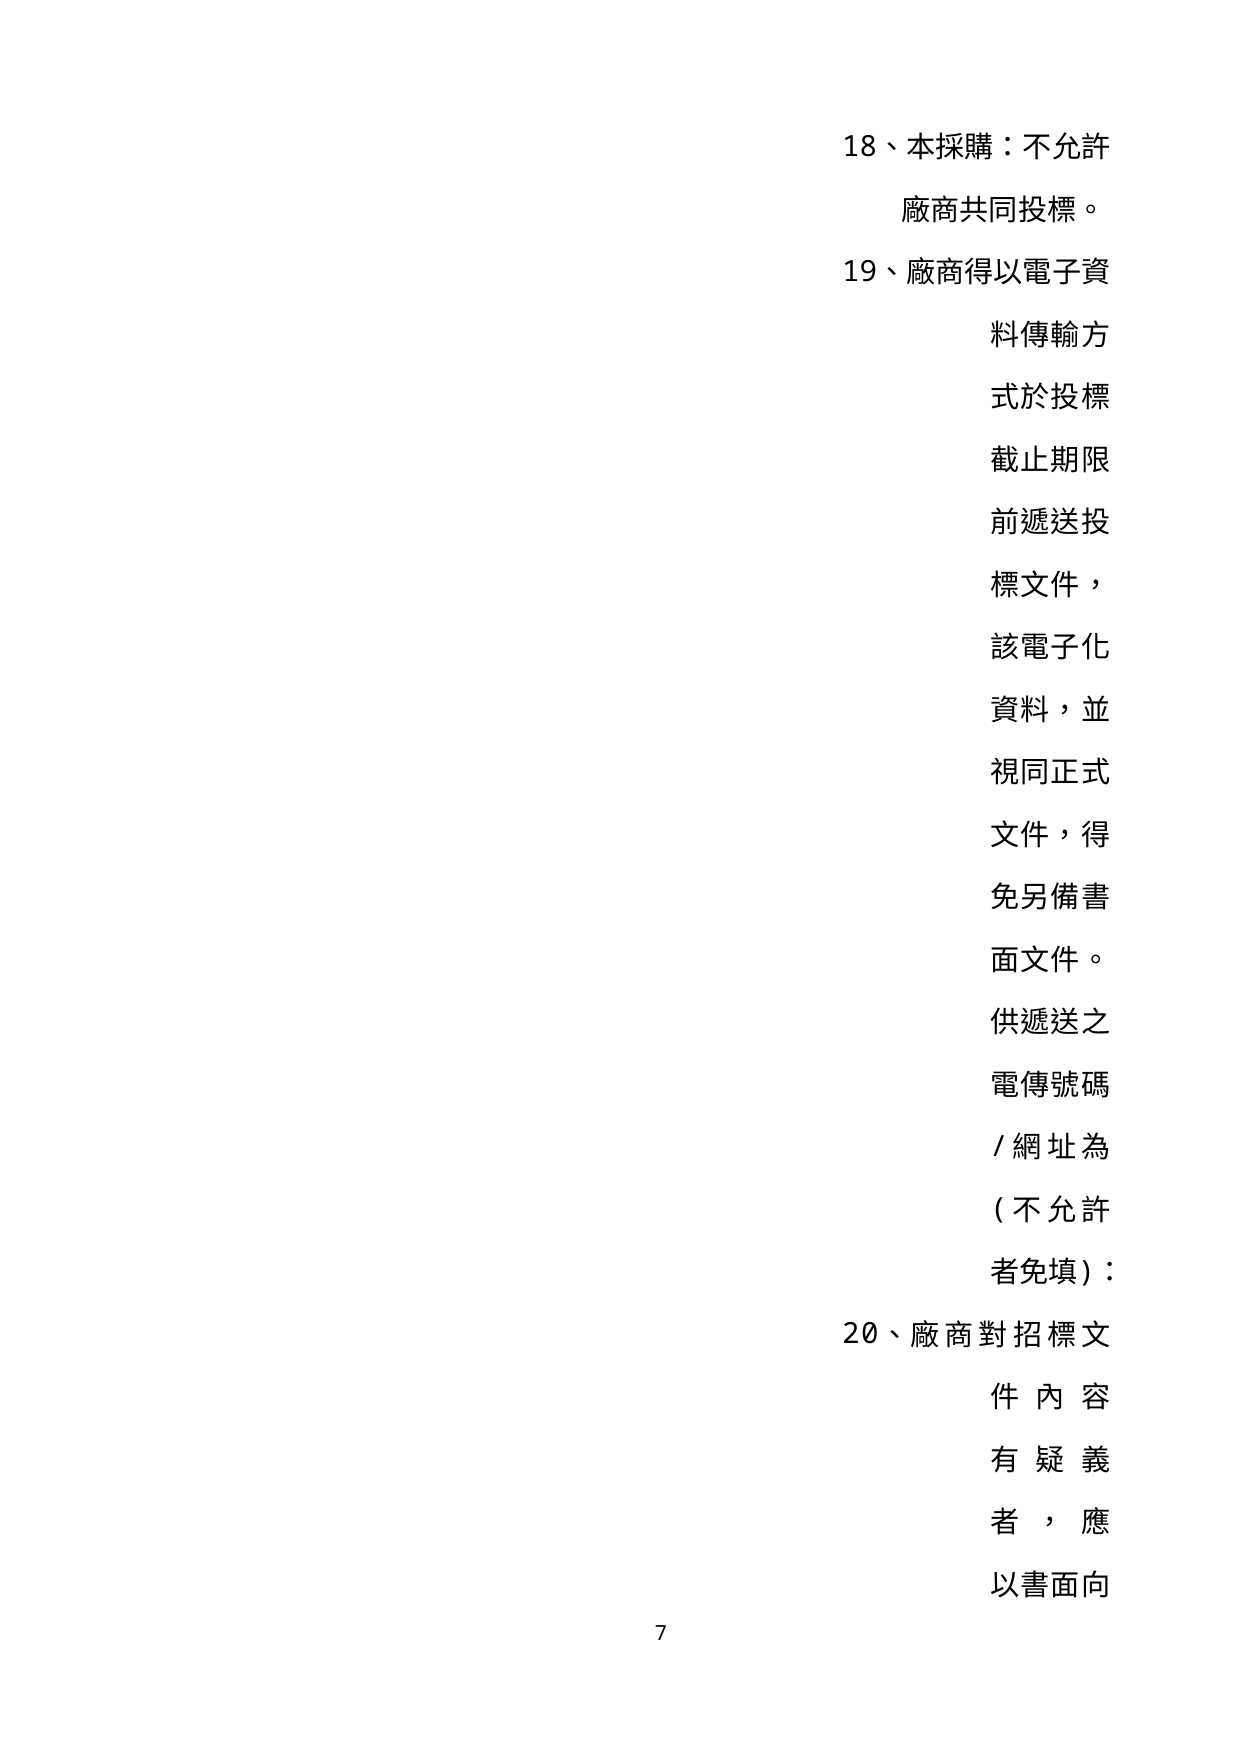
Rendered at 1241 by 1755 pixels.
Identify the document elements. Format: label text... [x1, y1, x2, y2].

list 本採購：不允許廠商共同投標。 [842, 103, 1110, 228]
list 廠商對招標文件內容有疑義者，應以書面向 [842, 1291, 1110, 1603]
list 廠商得以電子資料傳輸方式於投標截止期限前遞送投標文件，該電子化資料，並視同正式文件，得免另備書面文件。供遞送之電傳號碼/網址為(不允許者免填)： [842, 228, 1110, 1291]
